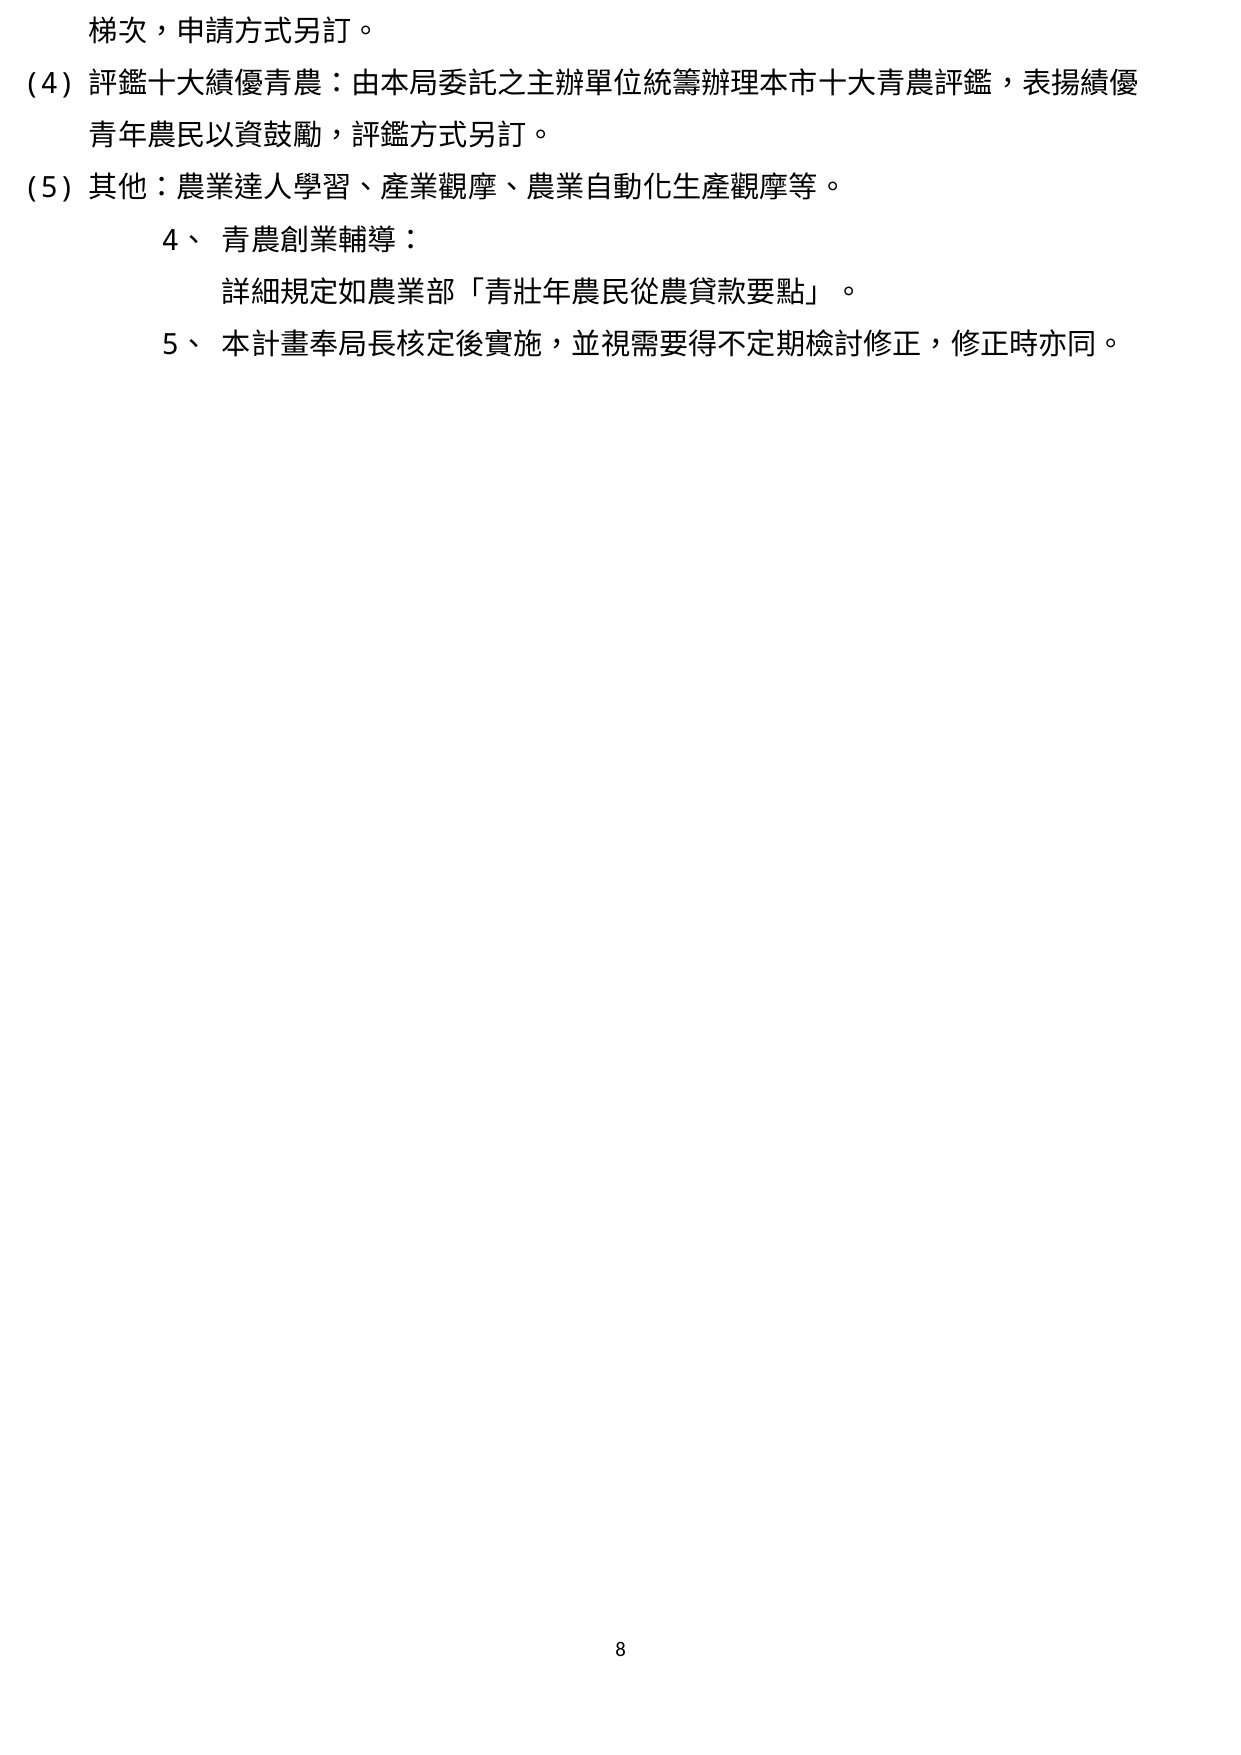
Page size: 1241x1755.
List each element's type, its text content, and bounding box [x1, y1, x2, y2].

list 青農創業輔導： [161, 208, 1152, 260]
text 詳細規定如農業部「青壯年農民從農貸款要點」。 [222, 260, 1152, 312]
list 其他：農業達人學習、產業觀摩、農業自動化生產觀摩等。 [23, 156, 1152, 208]
list 評鑑十大績優青農：由本局委託之主辦單位統籌辦理本市十大青農評鑑，表揚績優青年農民以資鼓勵，評鑑方式另訂。 [23, 52, 1152, 156]
list 本計畫奉局長核定後實施，並視需要得不定期檢討修正，修正時亦同。 [161, 312, 1152, 364]
list 梯次，申請方式另訂。 [23, 0, 1152, 52]
